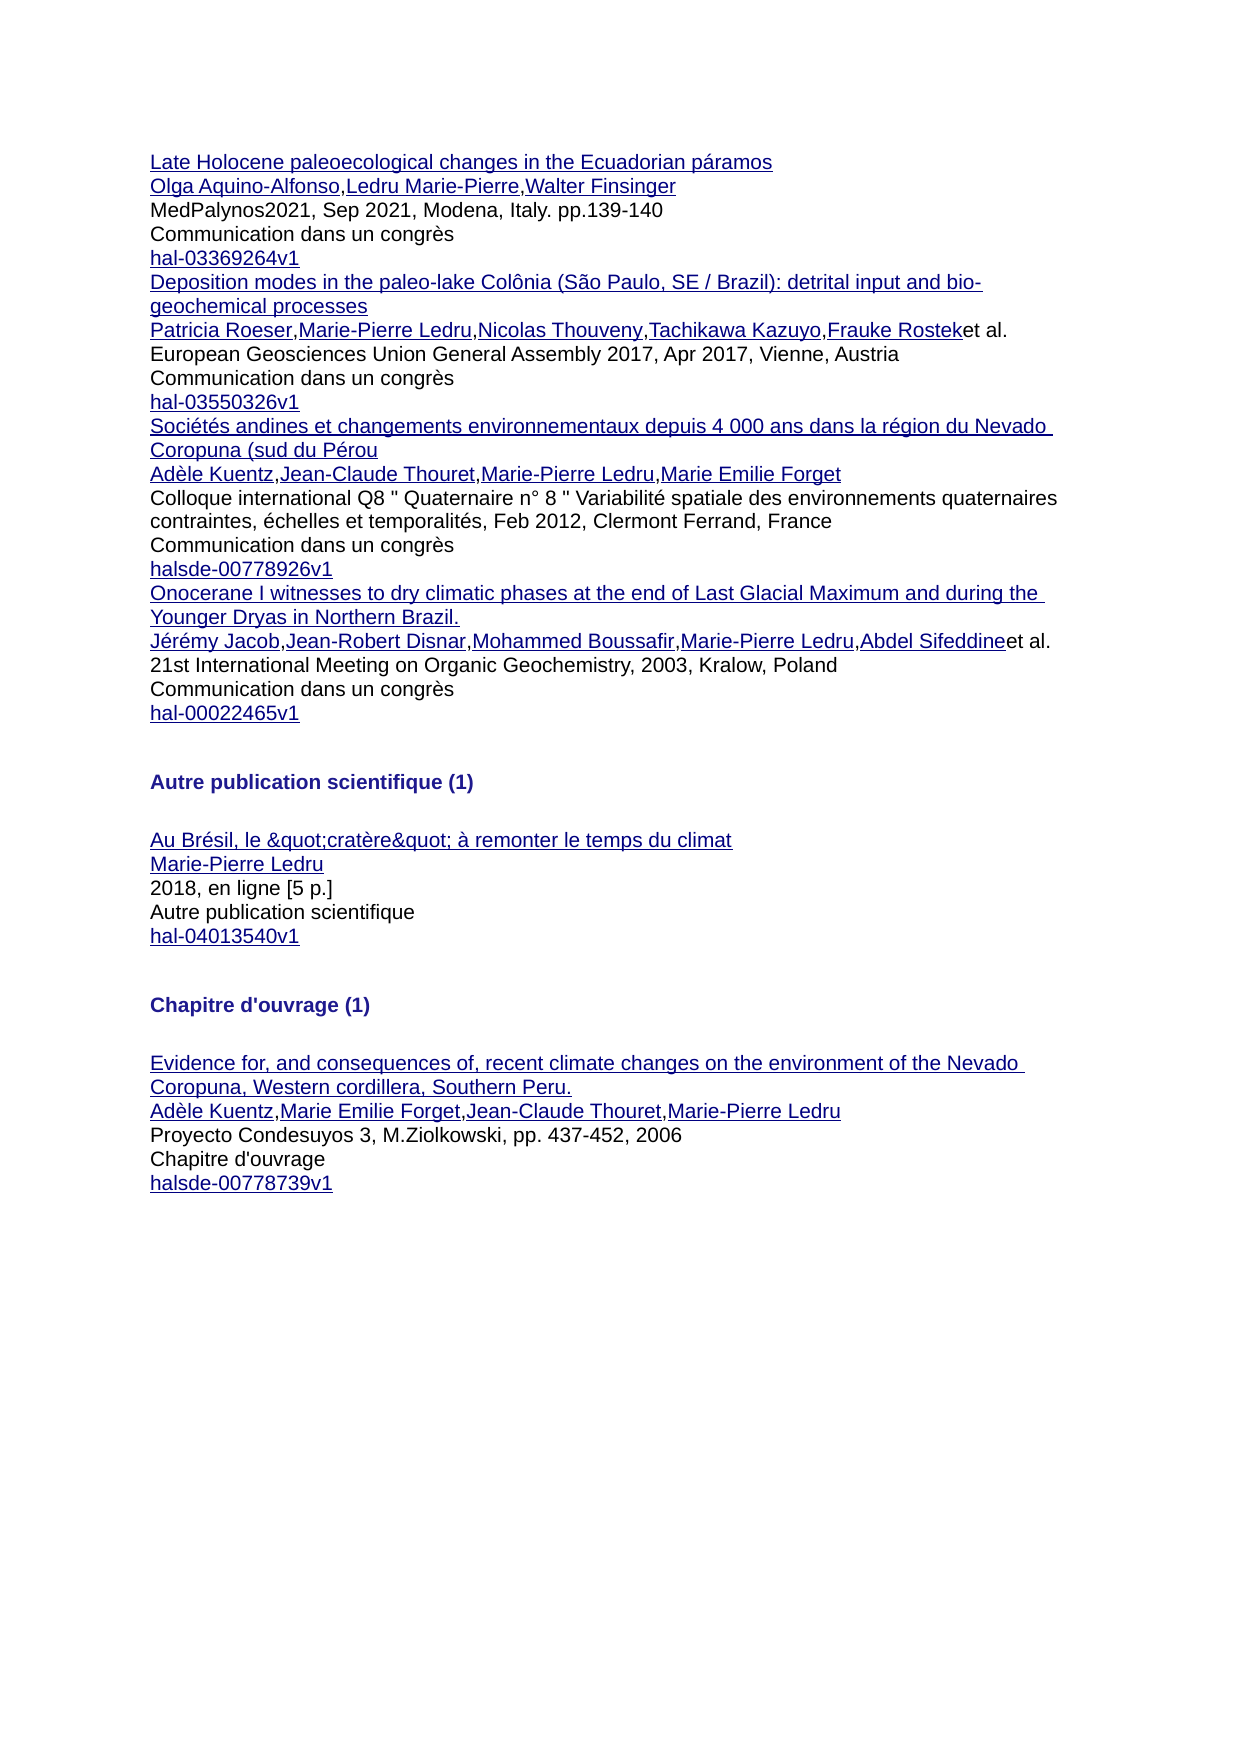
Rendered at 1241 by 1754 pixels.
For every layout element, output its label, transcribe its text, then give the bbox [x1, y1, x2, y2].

table_header Evidence for, and consequences of, recent climate changes on the environment of the Nevado Coropuna, Western cordillera, Southern Peru. Adèle Kuentz,Marie Emilie Forget,Jean-Claude Thouret,Marie-Pierre Ledru Proyecto Condesuyos 3, M.Ziolkowski, pp. 437-452, 2006 Chapitre d'ouvrage halsde-00778739v1 [150, 1051, 1090, 1195]
table_cell Deposition modes in the paleo-lake Colônia (São Paulo, SE / Brazil): detrital input and bio-geochemical processes Patricia Roeser,Marie-Pierre Ledru,Nicolas Thouveny,Tachikawa Kazuyo,Frauke Rosteket al. European Geosciences Union General Assembly 2017, Apr 2017, Vienne, Austria Communication dans un congrès hal-03550326v1 [150, 270, 1090, 413]
table_cell Sociétés andines et changements environnementaux depuis 4 000 ans dans la région du Nevado Coropuna (sud du Pérou Adèle Kuentz,Jean-Claude Thouret,Marie-Pierre Ledru,Marie Emilie Forget Colloque international Q8 " Quaternaire n° 8 " Variabilité spatiale des environnements quaternaires contraintes, échelles et temporalités, Feb 2012, Clermont Ferrand, France Communication dans un congrès halsde-00778926v1 [150, 414, 1090, 581]
table_header Au Brésil, le &quot;cratère&quot; à remonter le temps du climat Marie-Pierre Ledru 2018, en ligne [5 p.] Autre publication scientifique hal-04013540v1 [150, 828, 1090, 948]
table_header Late Holocene paleoecological changes in the Ecuadorian páramos Olga Aquino-Alfonso,Ledru Marie-Pierre,Walter Finsinger MedPalynos2021, Sep 2021, Modena, Italy. pp.139-140 Communication dans un congrès hal-03369264v1 [150, 150, 1090, 270]
subtitle Autre publication scientifique (1) [150, 770, 1090, 794]
subtitle Chapitre d'ouvrage (1) [150, 993, 1090, 1017]
table_cell Onocerane I witnesses to dry climatic phases at the end of Last Glacial Maximum and during the Younger Dryas in Northern Brazil. Jérémy Jacob,Jean-Robert Disnar,Mohammed Boussafir,Marie-Pierre Ledru,Abdel Sifeddineet al. 21st International Meeting on Organic Geochemistry, 2003, Kralow, Poland Communication dans un congrès hal-00022465v1 [150, 581, 1090, 725]
